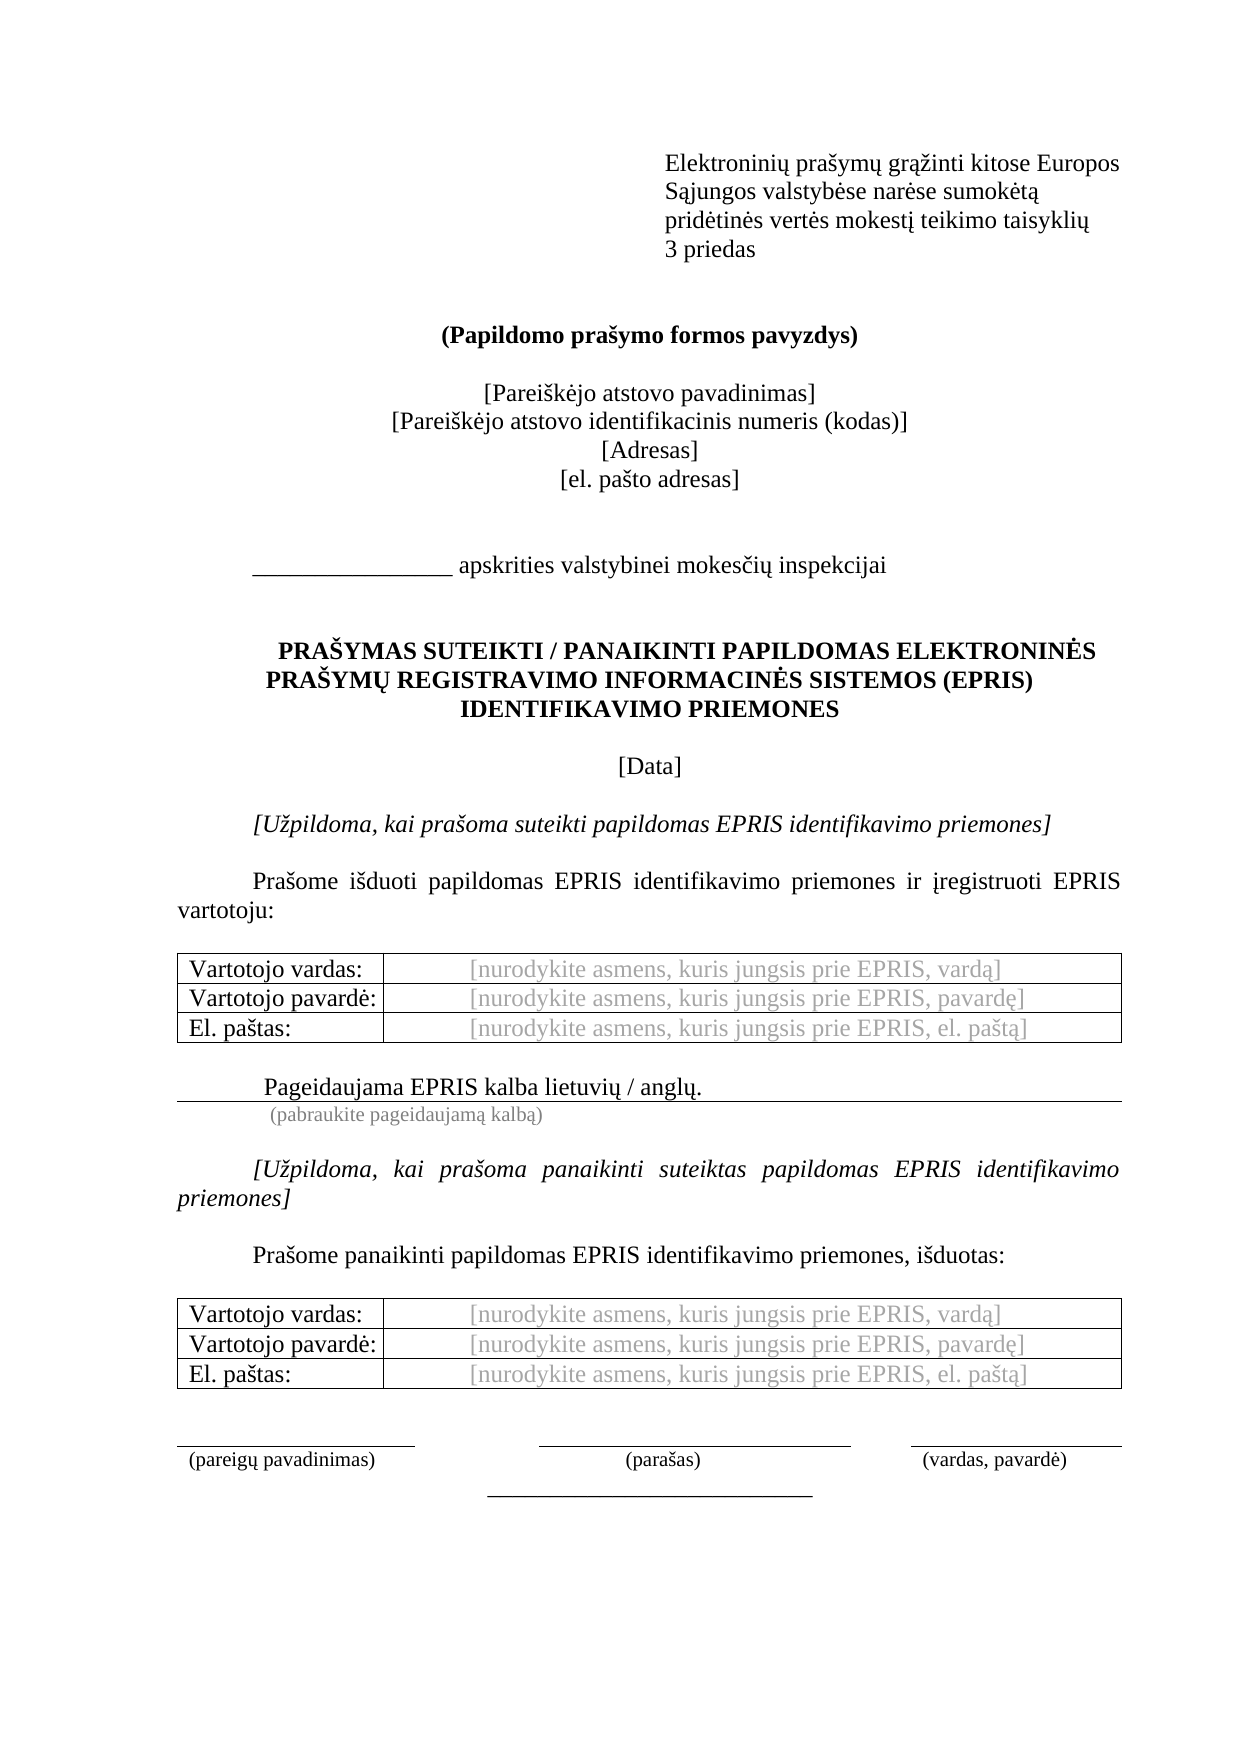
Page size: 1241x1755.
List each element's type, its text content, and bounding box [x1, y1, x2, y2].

text [Adresas] [177, 435, 1122, 464]
table_header (pareigų pavadinimas) [177, 1447, 414, 1471]
text Prašome panaikinti papildomas EPRIS identifikavimo priemones, išduotas: [177, 1241, 1122, 1269]
table_cell Vartotojo pavardė: [178, 984, 383, 1012]
text [Pareiškėjo atstovo identifikacinis numeris (kodas)] [177, 406, 1122, 435]
text 3 priedas [664, 234, 1122, 263]
table_header (vardas, pavardė) [911, 1447, 1122, 1471]
text __________________________ [177, 1471, 1122, 1500]
table_cell Vartotojo pavardė: [178, 1329, 383, 1358]
table_header [415, 1446, 539, 1471]
table_header Pageidaujama EPRIS kalba lietuvių / anglų. [177, 1072, 1122, 1101]
text ________________ apskrities valstybinei mokesčių inspekcijai [177, 550, 1122, 579]
table_cell [nurodykite asmens, kuris jungsis prie EPRIS, el. paštą] [384, 1359, 1121, 1387]
table_cell [nurodykite asmens, kuris jungsis prie EPRIS, el. paštą] [384, 1013, 1121, 1042]
table_header (parašas) [539, 1447, 851, 1471]
text pridėtinės vertės mokestį teikimo taisyklių [664, 205, 1122, 234]
text [Data] [177, 751, 1122, 780]
text Prašome išduoti papildomas EPRIS identifikavimo priemones ir įregistruoti EPRIS vartotoju: [177, 866, 1122, 924]
table_header [nurodykite asmens, kuris jungsis prie EPRIS, vardą] [384, 1299, 1121, 1328]
text Sąjungos valstybėse narėse sumokėtą [664, 176, 1122, 205]
table_header [nurodykite asmens, kuris jungsis prie EPRIS, vardą] [384, 954, 1121, 982]
text Elektroninių prašymų grąžinti kitose Europos [177, 148, 1122, 176]
text [Pareiškėjo atstovo pavadinimas] [177, 378, 1122, 406]
table_cell El. paštas: [178, 1359, 383, 1387]
text [el. pašto adresas] [177, 464, 1122, 493]
text (Papildomo prašymo formos pavyzdys) [177, 320, 1122, 349]
text [Užpildoma, kai prašoma panaikinti suteiktas papildomas EPRIS identifikavimo priemones] [177, 1154, 1122, 1212]
table_header [851, 1446, 911, 1471]
table_cell [nurodykite asmens, kuris jungsis prie EPRIS, pavardę] [384, 1329, 1121, 1358]
text [Užpildoma, kai prašoma suteikti papildomas EPRIS identifikavimo priemones] [177, 809, 1122, 838]
text PRAŠYMAS SUTEIKTI / PANAIKINTI PAPILDOMAS ELEKTRONINĖS PRAŠYMŲ REGISTRAVIMO INFORMACINĖS SISTEMOS (EPRIS) IDENTIFIKAVIMO PRIEMONES [177, 636, 1122, 723]
table_cell [nurodykite asmens, kuris jungsis prie EPRIS, pavardę] [384, 984, 1121, 1012]
table_cell El. paštas: [178, 1013, 383, 1042]
table_header Vartotojo vardas: [178, 1299, 383, 1328]
table_cell (pabraukite pageidaujamą kalbą) [177, 1102, 1122, 1126]
table_header Vartotojo vardas: [178, 954, 383, 982]
